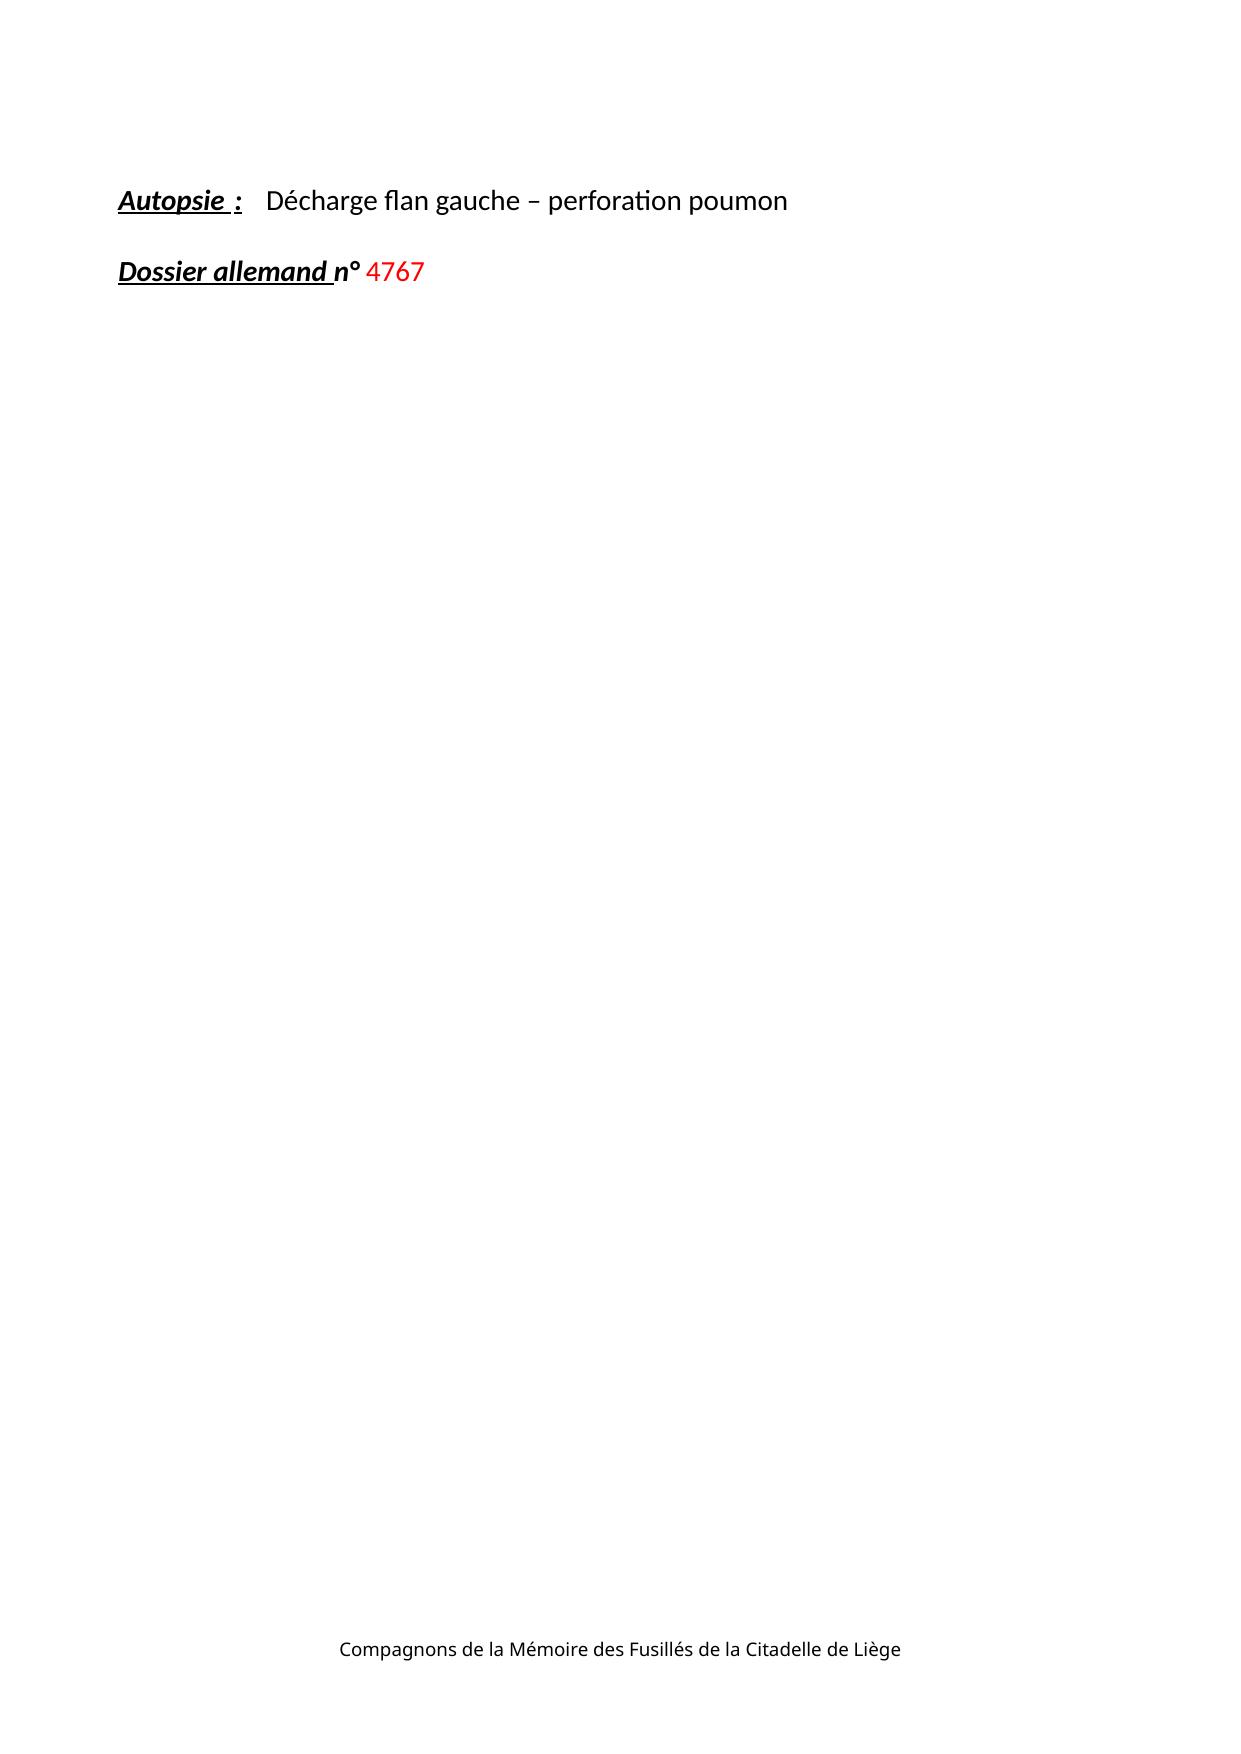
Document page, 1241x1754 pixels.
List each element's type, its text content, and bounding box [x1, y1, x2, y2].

text Dossier allemand n° 4767 [118, 253, 1122, 289]
text Autopsie : Décharge flan gauche – perforation poumon [118, 182, 1122, 217]
